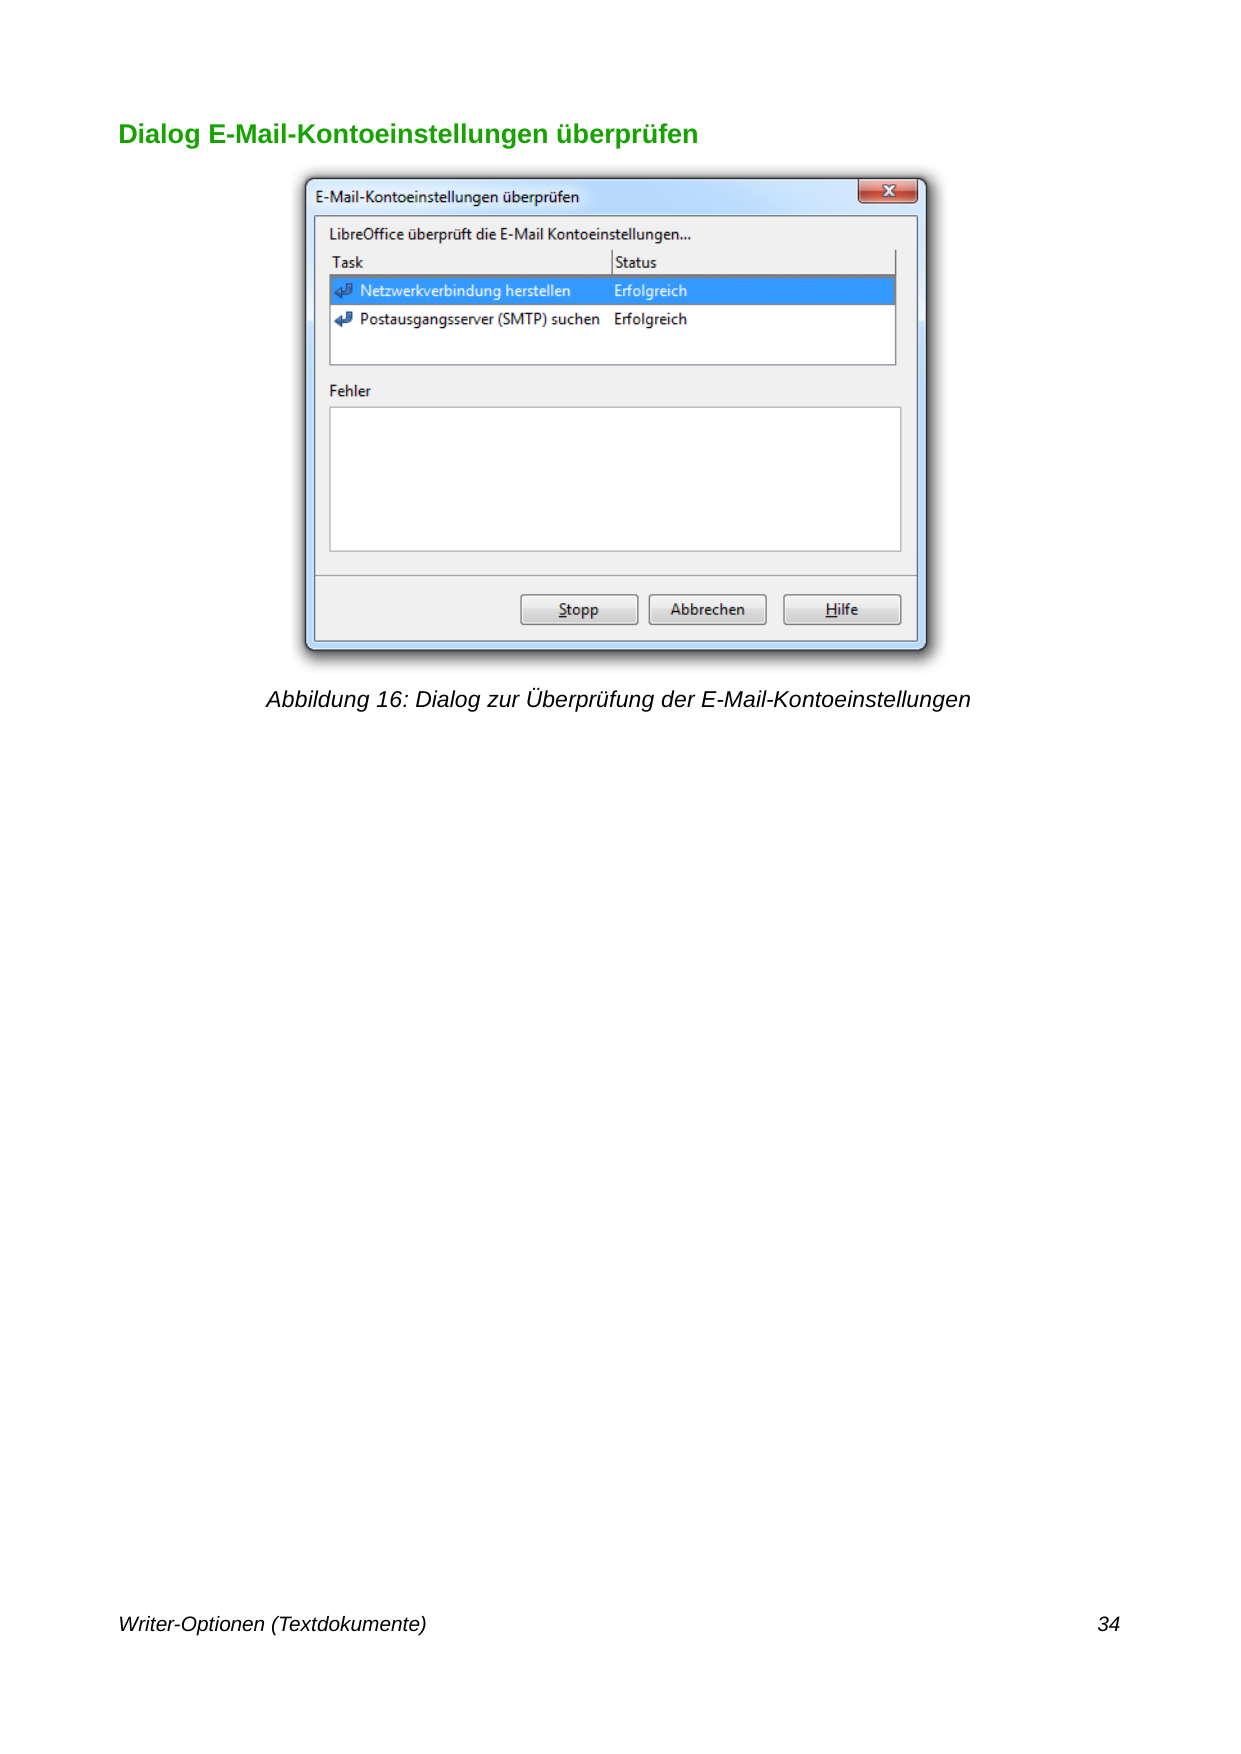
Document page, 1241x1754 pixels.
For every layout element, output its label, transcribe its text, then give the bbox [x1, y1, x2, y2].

picture [291, 161, 949, 674]
text Abbildung 16: Dialog zur Überprüfung der E-Mail-Kontoeinstellungen [266, 685, 974, 712]
subtitle Dialog E-Mail-Kontoeinstellungen überprüfen [118, 118, 1122, 149]
